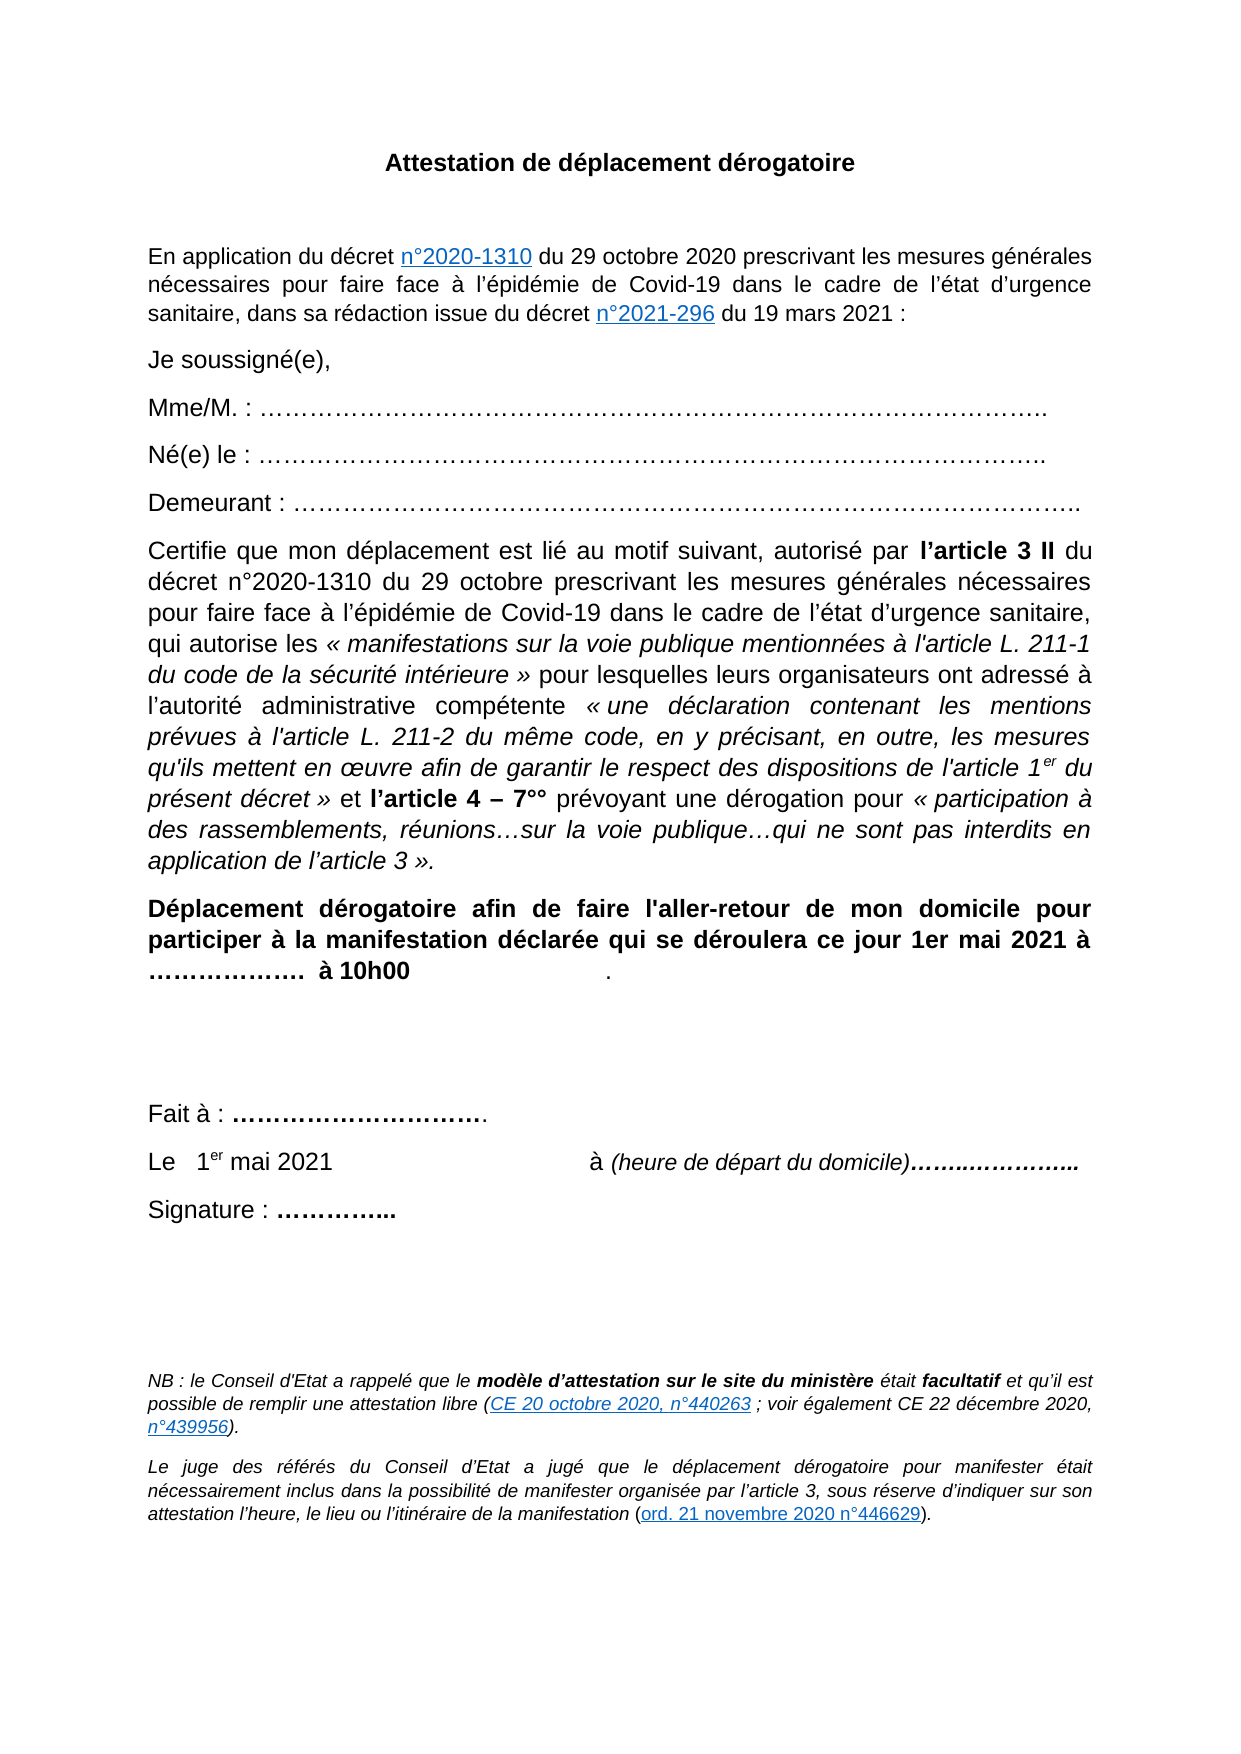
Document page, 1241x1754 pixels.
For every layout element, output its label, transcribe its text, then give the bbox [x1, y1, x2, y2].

text Né(e) le : ………………………………………………………………………………….. [148, 440, 1093, 469]
text Déplacement dérogatoire afin de faire l'aller-retour de mon domicile pour participer à la manifestation déclarée qui se déroulera ce jour 1er mai 2021 à ………………. à 10h00 . [148, 894, 1093, 985]
text NB : le Conseil d'Etat a rappelé que le modèle d’attestation sur le site du ministère était facultatif et qu’il est possible de remplir une attestation libre (CE 20 octobre 2020, n°440263 ; voir également CE 22 décembre 2020, n°439956). [148, 1370, 1093, 1438]
text Demeurant : ………………………………………………………………………………….. [148, 488, 1093, 517]
text Certifie que mon déplacement est lié au motif suivant, autorisé par l’article 3 II du décret n°2020-1310 du 29 octobre prescrivant les mesures générales nécessaires pour faire face à l’épidémie de Covid-19 dans le cadre de l’état d’urgence sanitaire, qui autorise les « manifestations sur la voie publique mentionnées à l'article L. 211-1 du code de la sécurité intérieure » pour lesquelles leurs organisateurs ont adressé à l’autorité administrative compétente « une déclaration contenant les mentions prévues à l'article L. 211-2 du même code, en y précisant, en outre, les mesures qu'ils mettent en œuvre afin de garantir le respect des dispositions de l'article 1er du présent décret » et l’article 4 – 7°° prévoyant une dérogation pour « participation à des rassemblements, réunions…sur la voie publique…qui ne sont pas interdits en application de l’article 3 ». [148, 536, 1093, 875]
text Le juge des référés du Conseil d’Etat a jugé que le déplacement dérogatoire pour manifester était nécessairement inclus dans la possibilité de manifester organisée par l’article 3, sous réserve d’indiquer sur son attestation l’heure, le lieu ou l’itinéraire de la manifestation (ord. 21 novembre 2020 n°446629). [148, 1456, 1093, 1524]
text Je soussigné(e), [148, 345, 1093, 374]
text Signature : …………... [148, 1194, 1093, 1223]
text Fait à : …………………………. [148, 1099, 1093, 1128]
text Mme/M. : ………………………………………………………………………………….. [148, 393, 1093, 421]
text Attestation de déplacement dérogatoire [148, 148, 1093, 176]
text Le 1er mai 2021 à (heure de départ du domicile)……..…………... [148, 1147, 1093, 1176]
text En application du décret n°2020-1310 du 29 octobre 2020 prescrivant les mesures générales nécessaires pour faire face à l’épidémie de Covid-19 dans le cadre de l’état d’urgence sanitaire, dans sa rédaction issue du décret n°2021-296 du 19 mars 2021 : [148, 243, 1093, 326]
